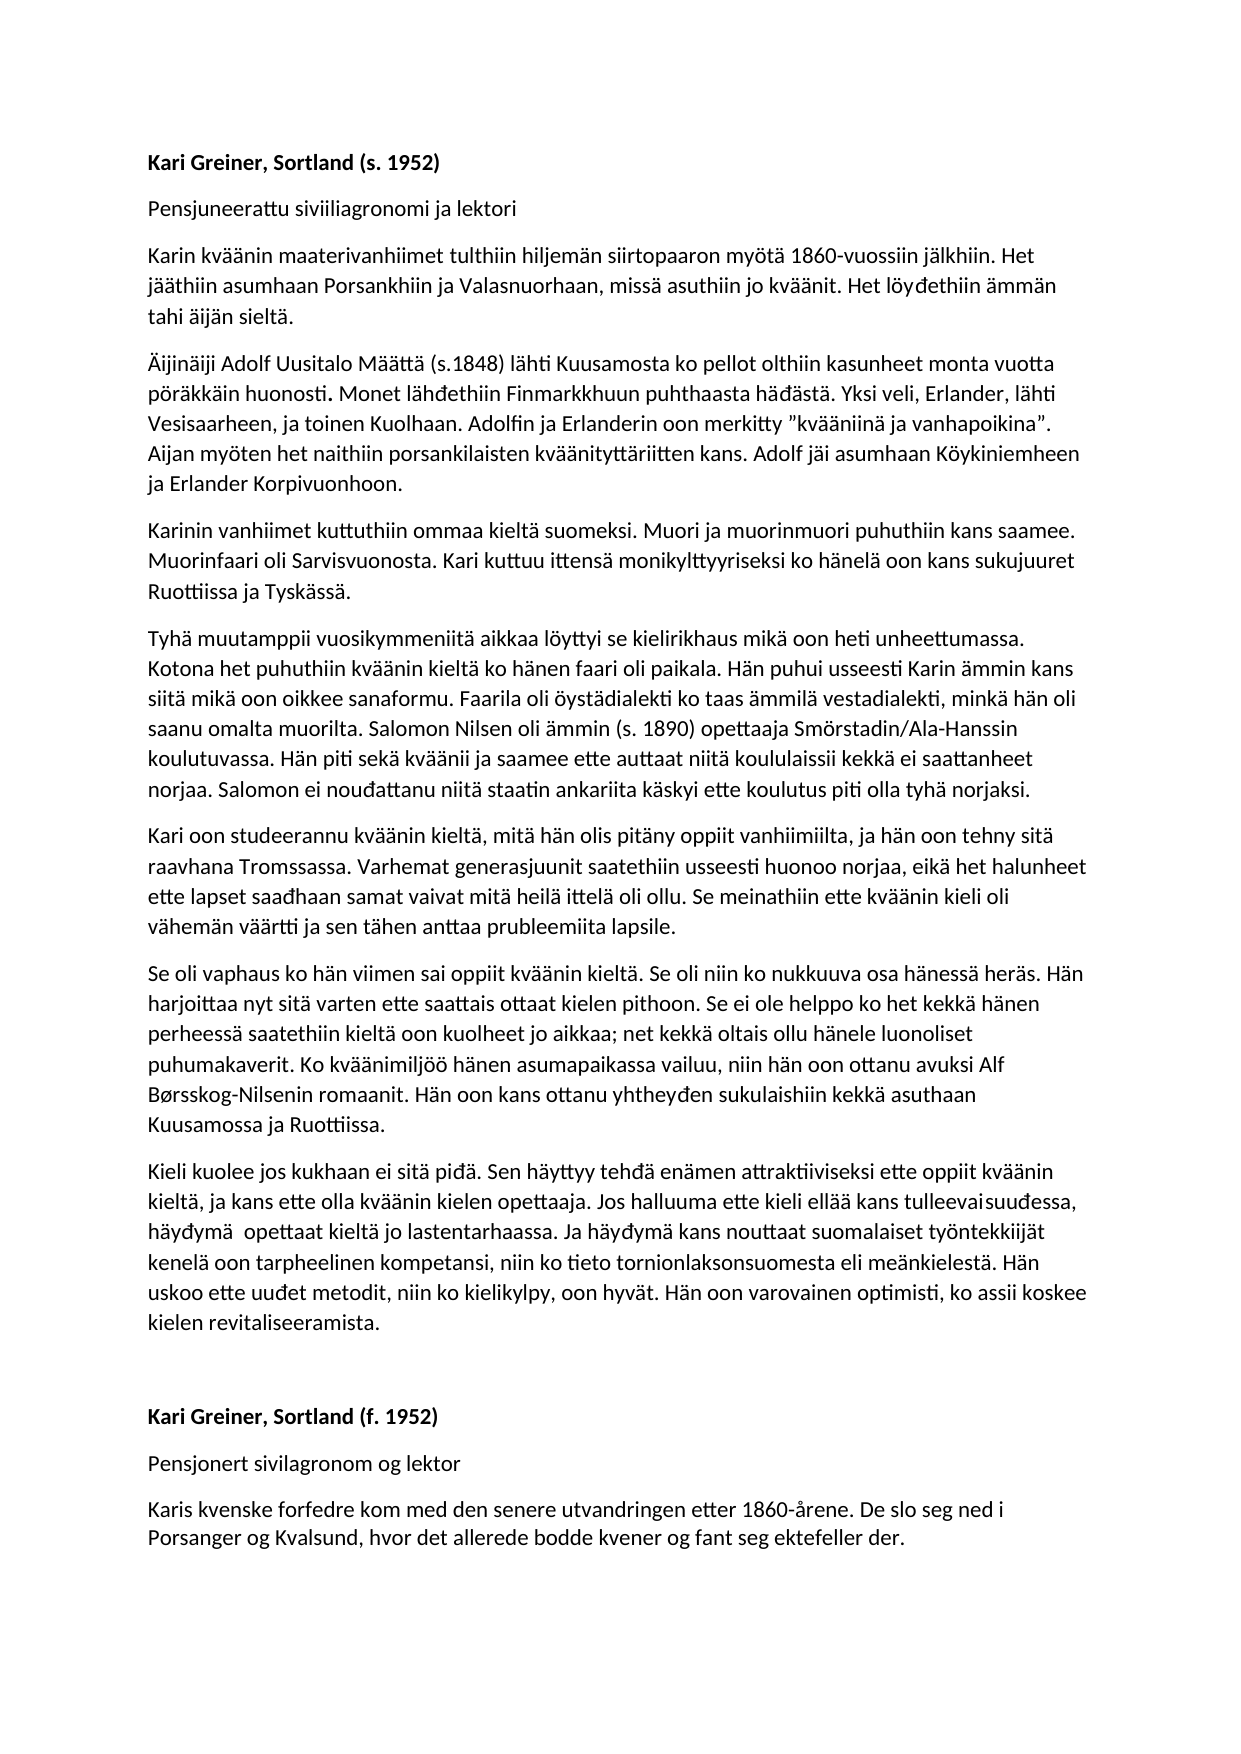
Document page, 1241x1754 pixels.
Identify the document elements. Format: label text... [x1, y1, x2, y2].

text Kari Greiner, Sortland (s. 1952) [148, 148, 1093, 176]
text Pensjonert sivilagronom og lektor [148, 1449, 1093, 1477]
text Kari oon studeerannu kväänin kieltä, mitä hän olis pitäny oppiit vanhiimiilta, ja hän oon tehny sitä raavhana Tromssassa. Varhemat generasjuunit saatethiin usseesti huonoo norjaa, eikä het halunheet ette lapset saađhaan samat vaivat mitä heilä ittelä oli ollu. Se meinathiin ette kväänin kieli oli vähemän väärtti ja sen tähen anttaa prubleemiita lapsile. [148, 822, 1093, 940]
text Karinin vanhiimet kuttuthiin ommaa kieltä suomeksi. Muori ja muorinmuori puhuthiin kans saamee. Muorinfaari oli Sarvisvuonosta. Kari kuttuu ittensä monikylttyyriseksi ko hänelä oon kans sukujuuret Ruottiissa ja Tyskässä. [148, 516, 1093, 605]
text Se oli vaphaus ko hän viimen sai oppiit kväänin kieltä. Se oli niin ko nukkuuva osa hänessä heräs. Hän harjoittaa nyt sitä varten ette saattais ottaat kielen pithoon. Se ei ole helppo ko het kekkä hänen perheessä saatethiin kieltä oon kuolheet jo aikkaa; net kekkä oltais ollu hänele luonoliset puhumakaverit. Ko kväänimiljöö hänen asumapaikassa vailuu, niin hän oon ottanu avuksi Alf Børsskog-Nilsenin romaanit. Hän oon kans ottanu yhtheyđen sukulaishiin kekkä asuthaan Kuusamossa ja Ruottiissa. [148, 959, 1093, 1138]
text Pensjuneerattu siviiliagronomi ja lektori [148, 194, 1093, 222]
text Kieli kuolee jos kukhaan ei sitä piđä. Sen häyttyy tehđä enämen attraktiiviseksi ette oppiit kväänin kieltä, ja kans ette olla kväänin kielen opettaaja. Jos halluuma ette kieli ellää kans tulleevaisuuđessa, häyđymä opettaat kieltä jo lastentarhaassa. Ja häyđymä kans nouttaat suomalaiset työntekkiijät kenelä oon tarpheelinen kompetansi, niin ko tieto tornionlaksonsuomesta eli meänkielestä. Hän uskoo ette uuđet metodit, niin ko kielikylpy, oon hyvät. Hän oon varovainen optimisti, ko assii koskee kielen revitaliseeramista. [148, 1157, 1093, 1336]
text Karin kväänin maaterivanhiimet tulthiin hiljemän siirtopaaron myötä 1860-vuossiin jälkhiin. Het jääthiin asumhaan Porsankhiin ja Valasnuorhaan, missä asuthiin jo kväänit. Het löyđethiin ämmän tahi äijän sieltä. [148, 241, 1093, 330]
text Karis kvenske forfedre kom med den senere utvandringen etter 1860-årene. De slo seg ned i Porsanger og Kvalsund, hvor det allerede bodde kvener og fant seg ektefeller der. [148, 1496, 1093, 1552]
text Äijinäiji Adolf Uusitalo Määttä (s.1848) lähti Kuusamosta ko pellot olthiin kasunheet monta vuotta pöräkkäin huonosti. Monet lähđethiin Finmarkkhuun puhthaasta häđästä. Yksi veli, Erlander, lähti Vesisaarheen, ja toinen Kuolhaan. Adolfin ja Erlanderin oon merkitty ”kvääniinä ja vanhapoikina”. Aijan myöten het naithiin porsankilaisten kväänityttäriitten kans. Adolf jäi asumhaan Köykiniemheen ja Erlander Korpivuonhoon. [148, 349, 1093, 497]
text Kari Greiner, Sortland (f. 1952) [148, 1402, 1093, 1430]
text Tyhä muutamppii vuosikymmeniitä aikkaa löyttyi se kielirikhaus mikä oon heti unheettumassa. Kotona het puhuthiin kväänin kieltä ko hänen faari oli paikala. Hän puhui usseesti Karin ämmin kans siitä mikä oon oikkee sanaformu. Faarila oli öystädialekti ko taas ämmilä vestadialekti, minkä hän oli saanu omalta muorilta. Salomon Nilsen oli ämmin (s. 1890) opettaaja Smörstadin/Ala-Hanssin koulutuvassa. Hän piti sekä kväänii ja saamee ette auttaat niitä koululaissii kekkä ei saattanheet norjaa. Salomon ei nouđattanu niitä staatin ankariita käskyi ette koulutus piti olla tyhä norjaksi. [148, 624, 1093, 803]
